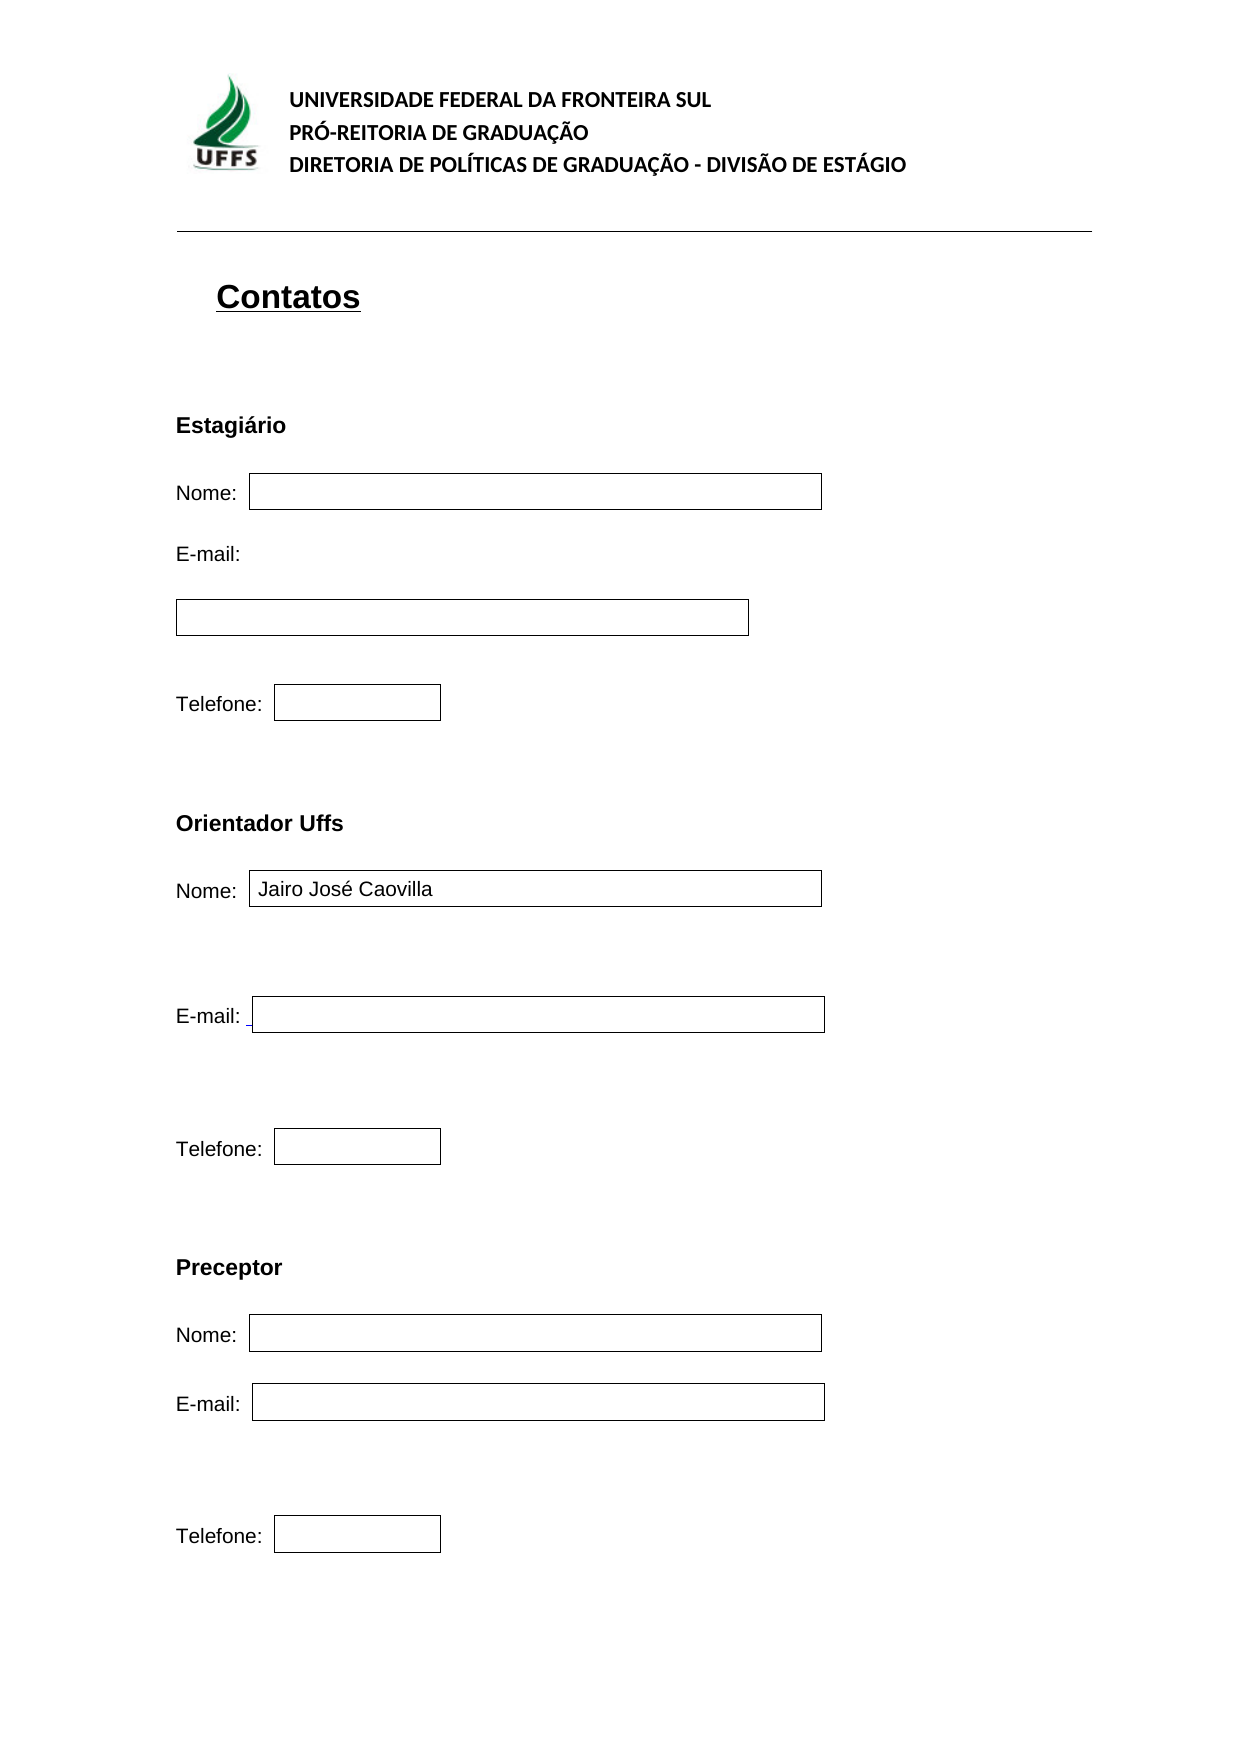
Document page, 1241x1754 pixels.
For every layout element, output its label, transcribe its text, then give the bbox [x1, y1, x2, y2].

text Nome: [176, 473, 249, 509]
text Orientador Uffs [176, 810, 1092, 836]
text [825, 1383, 1092, 1420]
text E-mail: [176, 1383, 252, 1420]
text E-mail: [176, 996, 252, 1032]
text [441, 1128, 1092, 1164]
text [825, 996, 1092, 1032]
text [822, 473, 1092, 509]
text E-mail: [176, 542, 1092, 566]
text Estagiário [176, 412, 1092, 439]
text Telefone: [176, 1515, 274, 1552]
text Nome: [176, 870, 249, 906]
text [441, 684, 1092, 720]
text Telefone: [176, 684, 274, 720]
text [441, 1515, 1092, 1552]
text Contatos [216, 277, 1092, 316]
text [822, 870, 1092, 906]
text Nome: [176, 1314, 249, 1351]
text Telefone: [176, 1128, 274, 1164]
text [822, 1314, 1092, 1351]
picture [177, 73, 276, 174]
text Preceptor [176, 1254, 1092, 1280]
